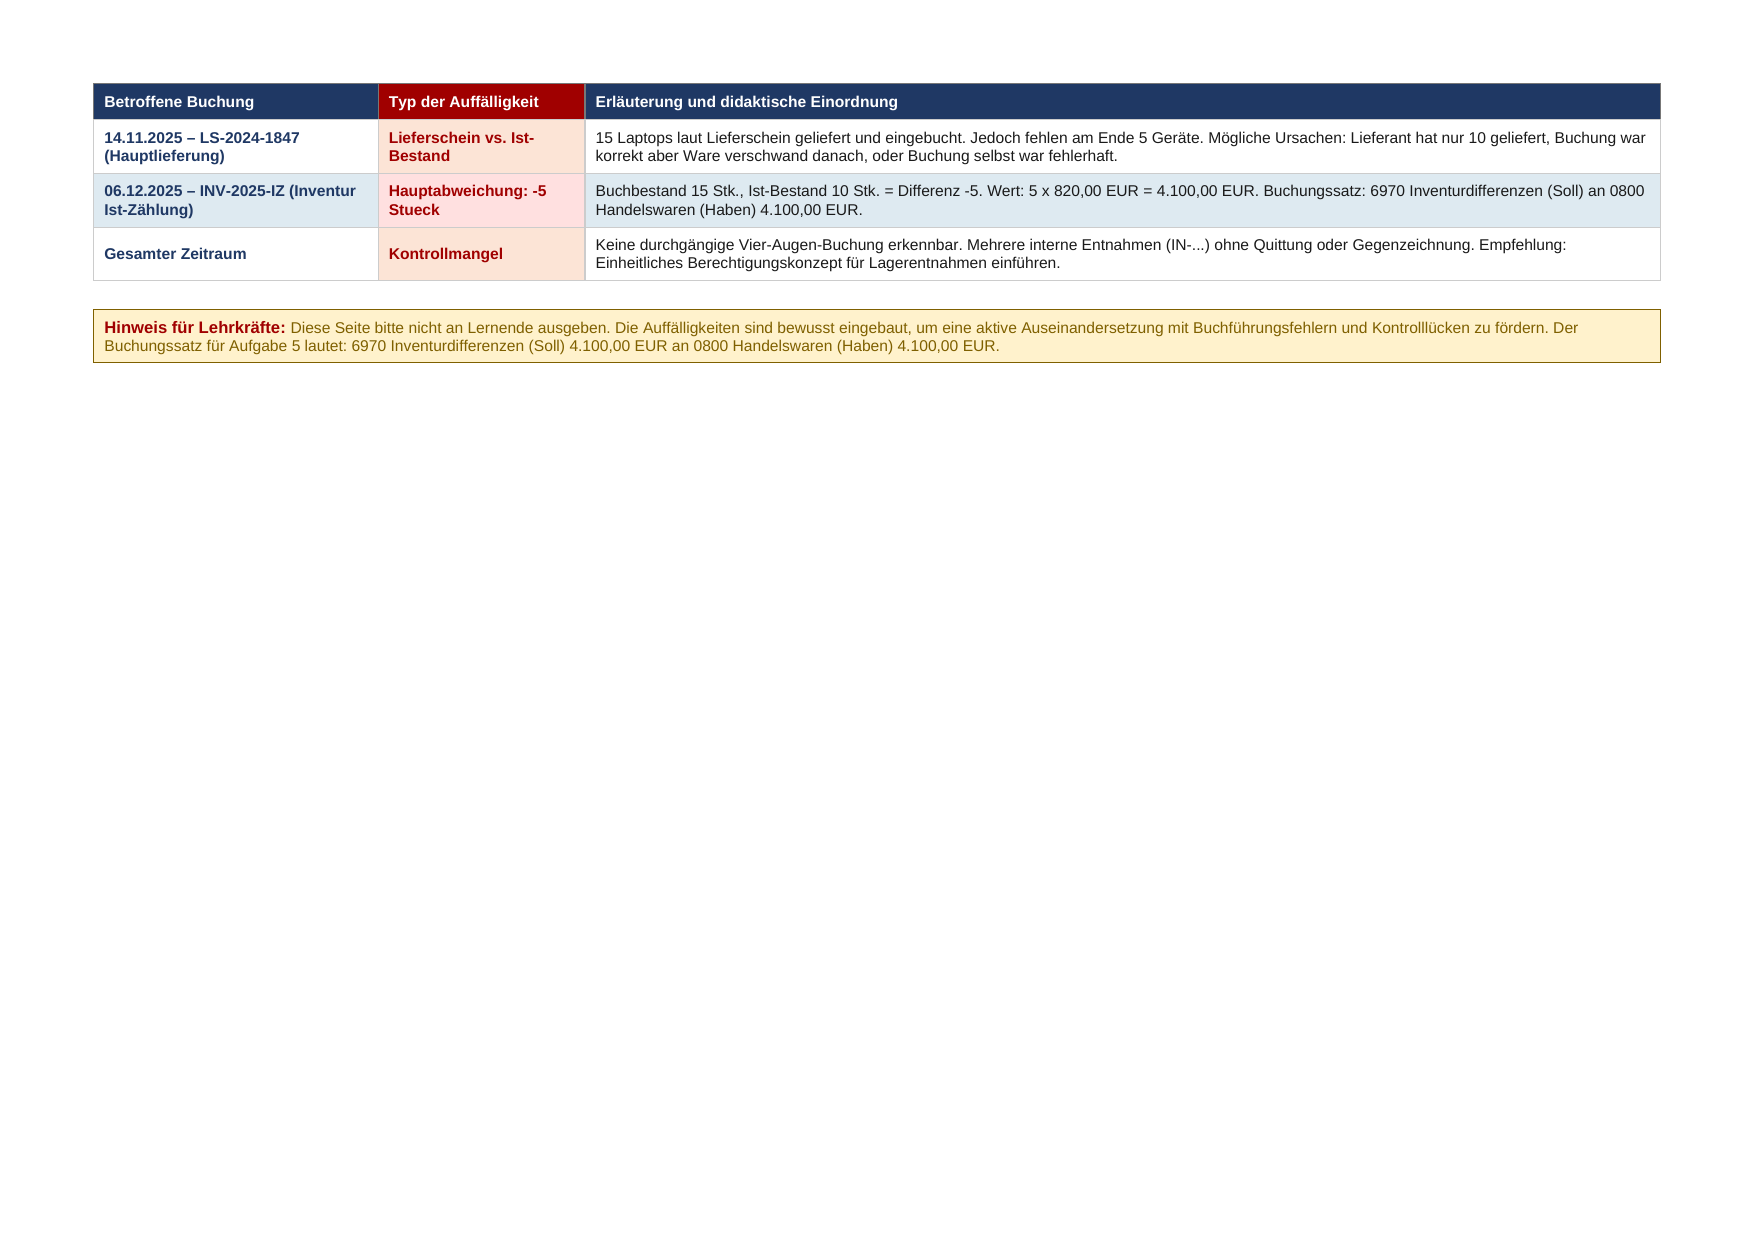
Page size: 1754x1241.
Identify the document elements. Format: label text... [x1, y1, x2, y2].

table_cell 06.12.2025 – INV-2025-IZ (Inventur Ist-Zählung) [94, 174, 378, 227]
table_header Betroffene Buchung [94, 84, 378, 119]
table_header Erläuterung und didaktische Einordnung [586, 84, 1660, 119]
table_header Hinweis für Lehrkräfte: Diese Seite bitte nicht an Lernende ausgeben. Die Auffälligkeiten sind bewusst eingebaut, um eine aktive Auseinandersetzung mit Buchführungsfehlern und Kontrolllücken zu fördern. Der Buchungssatz für Aufgabe 5 lautet: 6970 Inventurdifferenzen (Soll) 4.100,00 EUR an 0800 Handelswaren (Haben) 4.100,00 EUR. [94, 310, 1660, 362]
table_cell Kontrollmangel [379, 228, 584, 280]
table_cell 15 Laptops laut Lieferschein geliefert und eingebucht. Jedoch fehlen am Ende 5 Geräte. Mögliche Ursachen: Lieferant hat nur 10 geliefert, Buchung war korrekt aber Ware verschwand danach, oder Buchung selbst war fehlerhaft. [586, 120, 1660, 173]
table_cell Keine durchgängige Vier-Augen-Buchung erkennbar. Mehrere interne Entnahmen (IN-...) ohne Quittung oder Gegenzeichnung. Empfehlung: Einheitliches Berechtigungskonzept für Lagerentnahmen einführen. [586, 228, 1660, 280]
table_cell Lieferschein vs. Ist-Bestand [379, 120, 584, 173]
table_cell Buchbestand 15 Stk., Ist-Bestand 10 Stk. = Differenz -5. Wert: 5 x 820,00 EUR = 4.100,00 EUR. Buchungssatz: 6970 Inventurdifferenzen (Soll) an 0800 Handelswaren (Haben) 4.100,00 EUR. [586, 174, 1660, 227]
table_cell Hauptabweichung: -5 Stueck [379, 174, 584, 227]
table_cell Gesamter Zeitraum [94, 228, 378, 280]
table_header Typ der Auffälligkeit [379, 84, 584, 119]
table_cell 14.11.2025 – LS-2024-1847 (Hauptlieferung) [94, 120, 378, 173]
